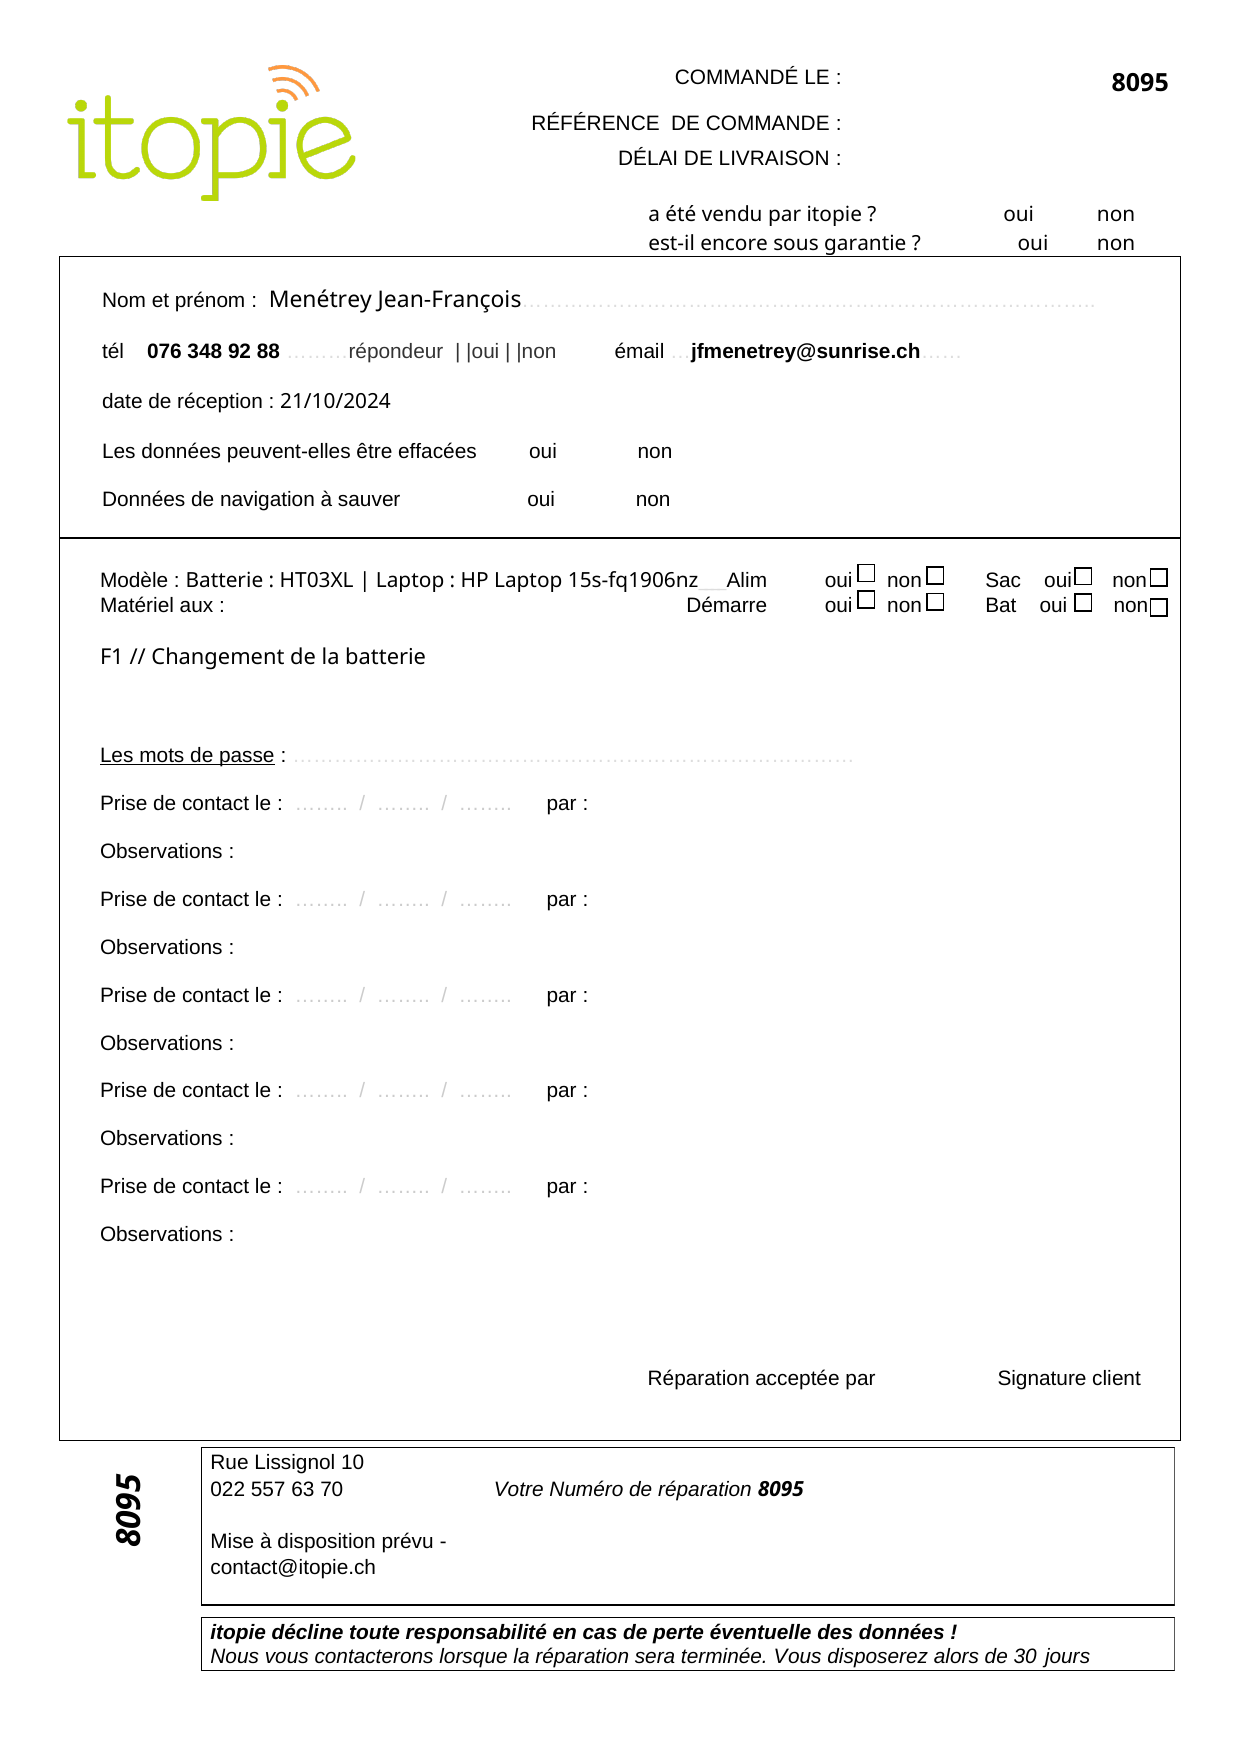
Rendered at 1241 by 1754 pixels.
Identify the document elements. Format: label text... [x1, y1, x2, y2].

table_cell RÉFÉRENCE DE COMMANDE : [490, 105, 847, 140]
text Nom et prénom : Menétrey Jean-François……………………………………………………………………….. [60, 280, 1180, 314]
text tél 076 348 92 88 ………répondeur | |oui | |non émail …jfmenetrey@sunrise.ch…… [60, 335, 1180, 362]
text Prise de contact le : …….. / …….. / …….. par : [60, 1171, 1180, 1198]
text Matériel aux : Démarre oui non Bat oui non [60, 590, 1180, 617]
text Observations : [60, 1027, 1180, 1054]
text Observations : [60, 836, 1180, 863]
table_cell [847, 140, 1180, 175]
text Prise de contact le : …….. / …….. / …….. par : [60, 1075, 1180, 1102]
table_header Rue Lissignol 10 022 557 63 70 Votre Numéro de réparation 8095 Mise à disposition prévu - contact@itopie.ch [195, 1441, 1180, 1611]
text Modèle : Batterie : HT03XL | Laptop : HP Laptop 15s-fq1906nz Alim oui non Sac oui non [948, 562, 1180, 590]
table_header 8095 [59, 1441, 195, 1677]
text Observations : [60, 1219, 1180, 1246]
text Modèle : Batterie : HT03XL | Laptop : HP Laptop 15s-fq1906nz Alim oui non Sac oui non [60, 562, 856, 590]
table_cell itopie décline toute responsabilité en cas de perte éventuelle des données ! Nous vous contacterons lorsque la réparation sera terminée. Vous disposerez alors de 30 jours [195, 1611, 1180, 1677]
text Prise de contact le : …….. / …….. / …….. par : [60, 883, 1180, 911]
table_cell [847, 105, 1180, 140]
text Observations : [60, 1123, 1180, 1150]
text Les données peuvent-elles être effacées oui non [60, 436, 1180, 463]
picture [67, 65, 356, 201]
text Les mots de passe : ……………………………………………………………………… [60, 740, 1180, 767]
text F1 // Changement de la batterie [60, 638, 1180, 671]
text date de réception : 21/10/2024 [60, 383, 1180, 415]
text Prise de contact le : …….. / …….. / …….. par : [60, 979, 1180, 1006]
text Données de navigation à sauver oui non [60, 484, 1180, 511]
text est-il encore sous garantie ? oui non [59, 228, 1181, 256]
text Prise de contact le : …….. / …….. / …….. par : [60, 788, 1180, 815]
table_header COMMANDÉ LE : [490, 59, 847, 104]
table_header 8095 [847, 59, 1180, 104]
text Réparation acceptée par Signature client [60, 1363, 1180, 1390]
text Observations : [60, 931, 1180, 958]
text a été vendu par itopie ? oui non [59, 199, 1181, 228]
table_cell DÉLAI DE LIVRAISON : [490, 140, 847, 175]
